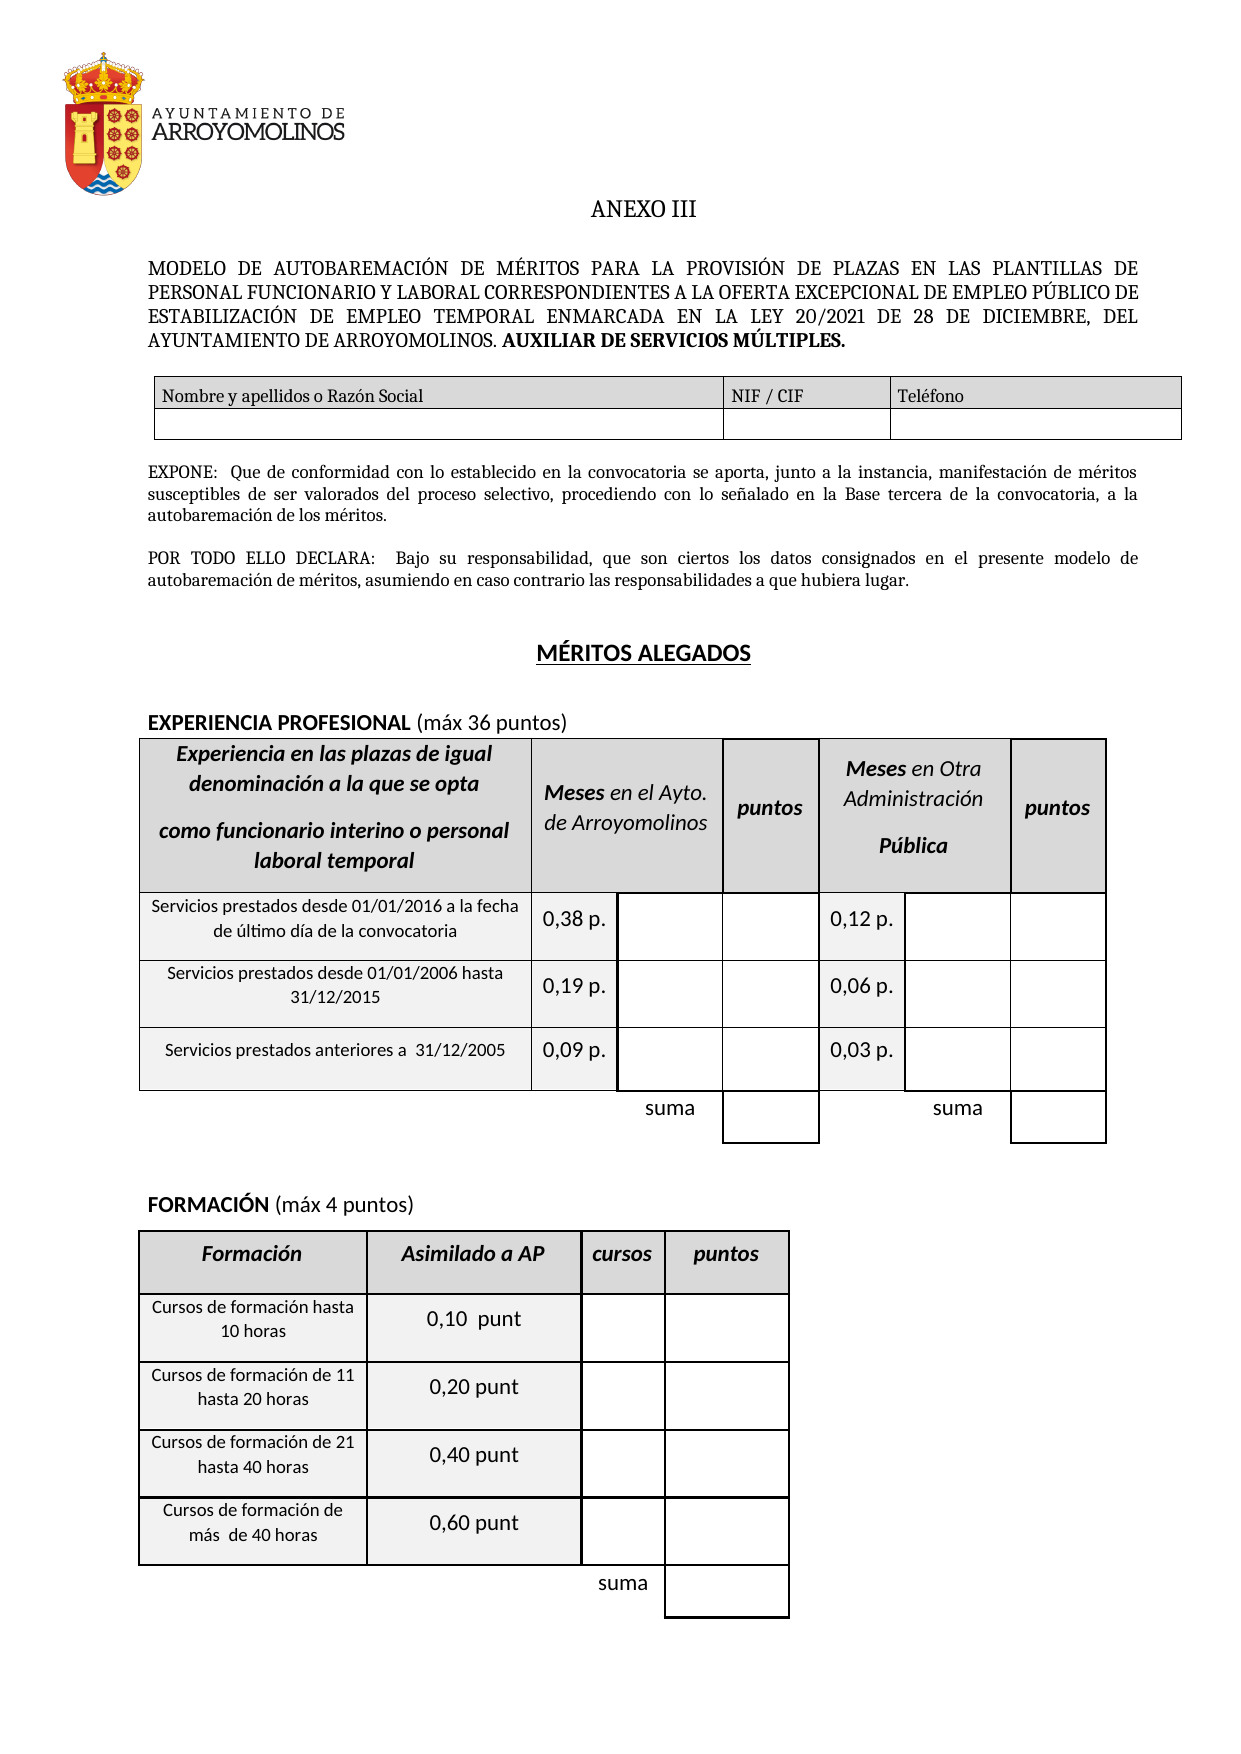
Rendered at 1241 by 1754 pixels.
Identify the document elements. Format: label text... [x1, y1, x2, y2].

table_cell suma [905, 1092, 1010, 1142]
table_cell [139, 1091, 531, 1142]
table_header Asimilado a AP [368, 1232, 580, 1293]
table_cell [583, 1431, 664, 1496]
table_cell Cursos de formación hasta 10 horas [140, 1295, 366, 1361]
table_cell [583, 1363, 664, 1428]
table_header cursos [583, 1232, 664, 1293]
table_header puntos [724, 740, 818, 892]
table_cell [820, 1091, 905, 1142]
table_cell [531, 1091, 617, 1142]
table_cell Servicios prestados desde 01/01/2016 a la fecha de último día de la convocatoria [140, 893, 531, 960]
text MÉRITOS ALEGADOS [148, 638, 1140, 668]
table_cell 0,09 p. [532, 1028, 616, 1089]
table_cell [619, 961, 722, 1027]
table_cell [619, 894, 722, 960]
text FORMACIÓN (máx 4 puntos) [148, 1190, 1140, 1218]
table_header Meses en el Ayto. de Arroyomolinos [532, 739, 722, 892]
table_cell Cursos de formación de más de 40 horas [140, 1499, 366, 1564]
table_header NIF / CIF [724, 377, 890, 408]
table_cell [723, 894, 818, 960]
table_cell [906, 894, 1010, 960]
table_cell suma [618, 1092, 722, 1142]
table_cell Cursos de formación de 21 hasta 40 horas [140, 1431, 366, 1496]
table_cell 0,20 punt [368, 1363, 580, 1428]
table_cell [666, 1566, 788, 1616]
table_header Meses en Otra Administración Pública [820, 739, 1010, 892]
table_cell [1012, 1092, 1105, 1142]
table_cell [723, 1028, 818, 1089]
table_cell [583, 1499, 664, 1564]
table_header puntos [666, 1232, 788, 1293]
table_header Nombre y apellidos o Razón Social [155, 377, 723, 408]
table_cell Servicios prestados anteriores a 31/12/2005 [140, 1028, 531, 1089]
table_header puntos [1012, 740, 1105, 892]
table_cell [1011, 961, 1105, 1027]
text EXPONE: Que de conformidad con lo establecido en la convocatoria se aporta, junto a la instancia, manifestación de méritos susceptibles de ser valorados del proceso selectivo, procediendo con lo señalado en la Base tercera de la convocatoria, a la autobaremación de los méritos. [148, 462, 1140, 526]
text [139, 737, 1113, 1182]
table_cell 0,38 p. [532, 893, 616, 960]
table_cell 0,06 p. [820, 961, 904, 1027]
table_cell [906, 961, 1010, 1027]
table_cell [666, 1499, 788, 1564]
table_cell Cursos de formación de 11 hasta 20 horas [140, 1363, 366, 1428]
table_cell [155, 409, 723, 439]
table_cell [891, 409, 1181, 439]
table_cell [724, 409, 890, 439]
table_cell [666, 1431, 788, 1496]
text EXPERIENCIA PROFESIONAL (máx 36 puntos) [148, 708, 1140, 736]
table_cell 0,10 punt [368, 1295, 580, 1361]
table_cell suma [581, 1566, 664, 1616]
text [139, 1230, 794, 1660]
table_cell 0,60 punt [368, 1499, 580, 1564]
table_cell 0,40 punt [368, 1431, 580, 1496]
text POR TODO ELLO DECLARA: Bajo su responsabilidad, que son ciertos los datos consignados en el presente modelo de autobaremación de méritos, asumiendo en caso contrario las responsabilidades a que hubiera lugar. [148, 548, 1140, 591]
table_cell [723, 961, 818, 1027]
table_cell [724, 1092, 818, 1142]
table_cell [619, 1028, 722, 1089]
table_cell [1011, 1028, 1105, 1089]
table_cell [906, 1028, 1010, 1089]
text ANEXO III [148, 195, 1140, 224]
table_cell 0,03 p. [820, 1028, 904, 1089]
table_header Teléfono [891, 377, 1181, 408]
table_cell [666, 1363, 788, 1428]
text MODELO DE AUTOBAREMACIÓN DE MÉRITOS PARA LA PROVISIÓN DE PLAZAS EN LAS PLANTILLAS DE PERSONAL FUNCIONARIO Y LABORAL CORRESPONDIENTES A LA OFERTA EXCEPCIONAL DE EMPLEO PÚBLICO DE ESTABILIZACIÓN DE EMPLEO TEMPORAL ENMARCADA EN LA LEY 20/2021 DE 28 DE DICIEMBRE, DEL AYUNTAMIENTO DE ARROYOMOLINOS. AUXILIAR DE SERVICIOS MÚLTIPLES. [148, 256, 1140, 352]
table_cell [1011, 894, 1105, 960]
table_cell Servicios prestados desde 01/01/2006 hasta 31/12/2015 [140, 961, 531, 1027]
table_cell 0,12 p. [820, 893, 904, 960]
table_cell [666, 1295, 788, 1361]
table_header Formación [140, 1232, 366, 1293]
table_cell [367, 1566, 581, 1616]
table_cell [583, 1295, 664, 1361]
table_cell [139, 1566, 367, 1616]
table_header Experiencia en las plazas de igual denominación a la que se opta como funcionario interino o personal laboral temporal [140, 739, 531, 892]
table_cell 0,19 p. [532, 961, 616, 1027]
